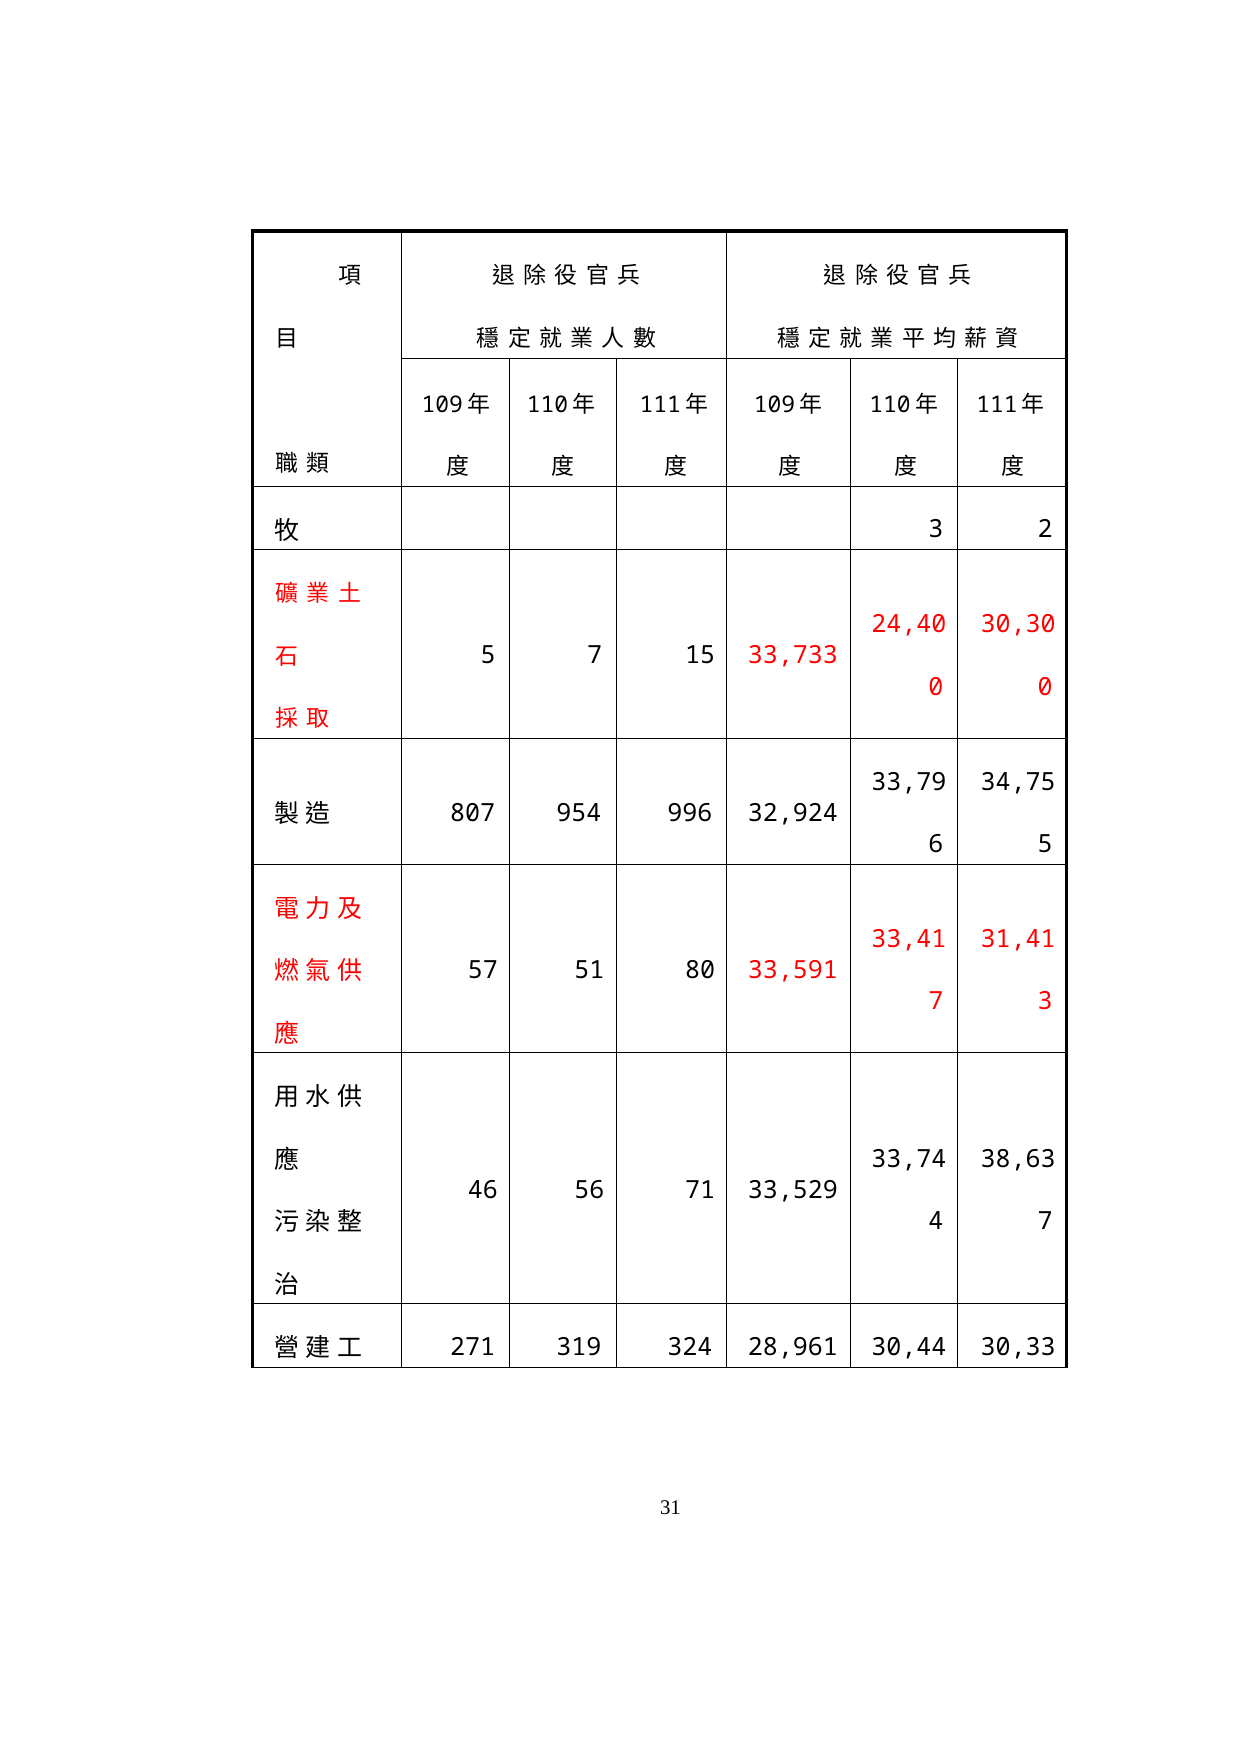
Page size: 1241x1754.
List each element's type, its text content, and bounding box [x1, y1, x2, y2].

table_cell 32,924 [727, 739, 850, 864]
table_cell 109年度 [402, 359, 509, 486]
table_cell 電力及燃氣供應 [254, 865, 401, 1052]
table_cell 57 [402, 865, 509, 1052]
table_cell 319 [510, 1304, 616, 1367]
table_cell 31,413 [958, 865, 1065, 1052]
table_cell 56 [510, 1053, 616, 1303]
table_cell 110年度 [851, 359, 957, 486]
table_cell 38,637 [958, 1053, 1065, 1303]
table_cell 3 [851, 487, 957, 549]
table_cell 996 [617, 739, 726, 864]
table_cell 324 [617, 1304, 726, 1367]
table_cell 33,417 [851, 865, 957, 1052]
table_cell 46 [402, 1053, 509, 1303]
table_cell 30,300 [958, 550, 1065, 738]
table_cell 271 [402, 1304, 509, 1367]
table_cell 7 [510, 550, 616, 738]
table_header 項目 職類 [254, 233, 401, 486]
table_cell 954 [510, 739, 616, 864]
table_header 退除役官兵 穩定就業平均薪資 [727, 233, 1065, 357]
table_cell [402, 487, 509, 549]
table_cell 33,529 [727, 1053, 850, 1303]
table_cell 牧 [254, 487, 401, 549]
table_cell 80 [617, 865, 726, 1052]
table_cell 15 [617, 550, 726, 738]
table_header 退除役官兵 穩定就業人數 [402, 233, 726, 357]
table_cell [727, 487, 850, 549]
table_cell 109年度 [727, 359, 850, 486]
table_cell 33,591 [727, 865, 850, 1052]
table_cell 111年度 [958, 359, 1065, 486]
table_cell 5 [402, 550, 509, 738]
table_cell 30,44 [851, 1304, 957, 1367]
table_cell 營建工 [254, 1304, 401, 1367]
table_cell 製造 [254, 739, 401, 864]
table_cell 111年度 [617, 359, 726, 486]
table_cell 51 [510, 865, 616, 1052]
table_cell 33,733 [727, 550, 850, 738]
table_cell 礦業土石 採取 [254, 550, 401, 738]
table_cell 34,755 [958, 739, 1065, 864]
table_cell 33,796 [851, 739, 957, 864]
table_cell 24,400 [851, 550, 957, 738]
table_cell 33,744 [851, 1053, 957, 1303]
table_cell [510, 487, 616, 549]
table_cell 110年度 [510, 359, 616, 486]
table_cell 2 [958, 487, 1065, 549]
table_cell 71 [617, 1053, 726, 1303]
table_cell 用水供應 污染整治 [254, 1053, 401, 1303]
table_cell 28,961 [727, 1304, 850, 1367]
table_cell [617, 487, 726, 549]
table_cell 30,33 [958, 1304, 1065, 1367]
table_cell 807 [402, 739, 509, 864]
